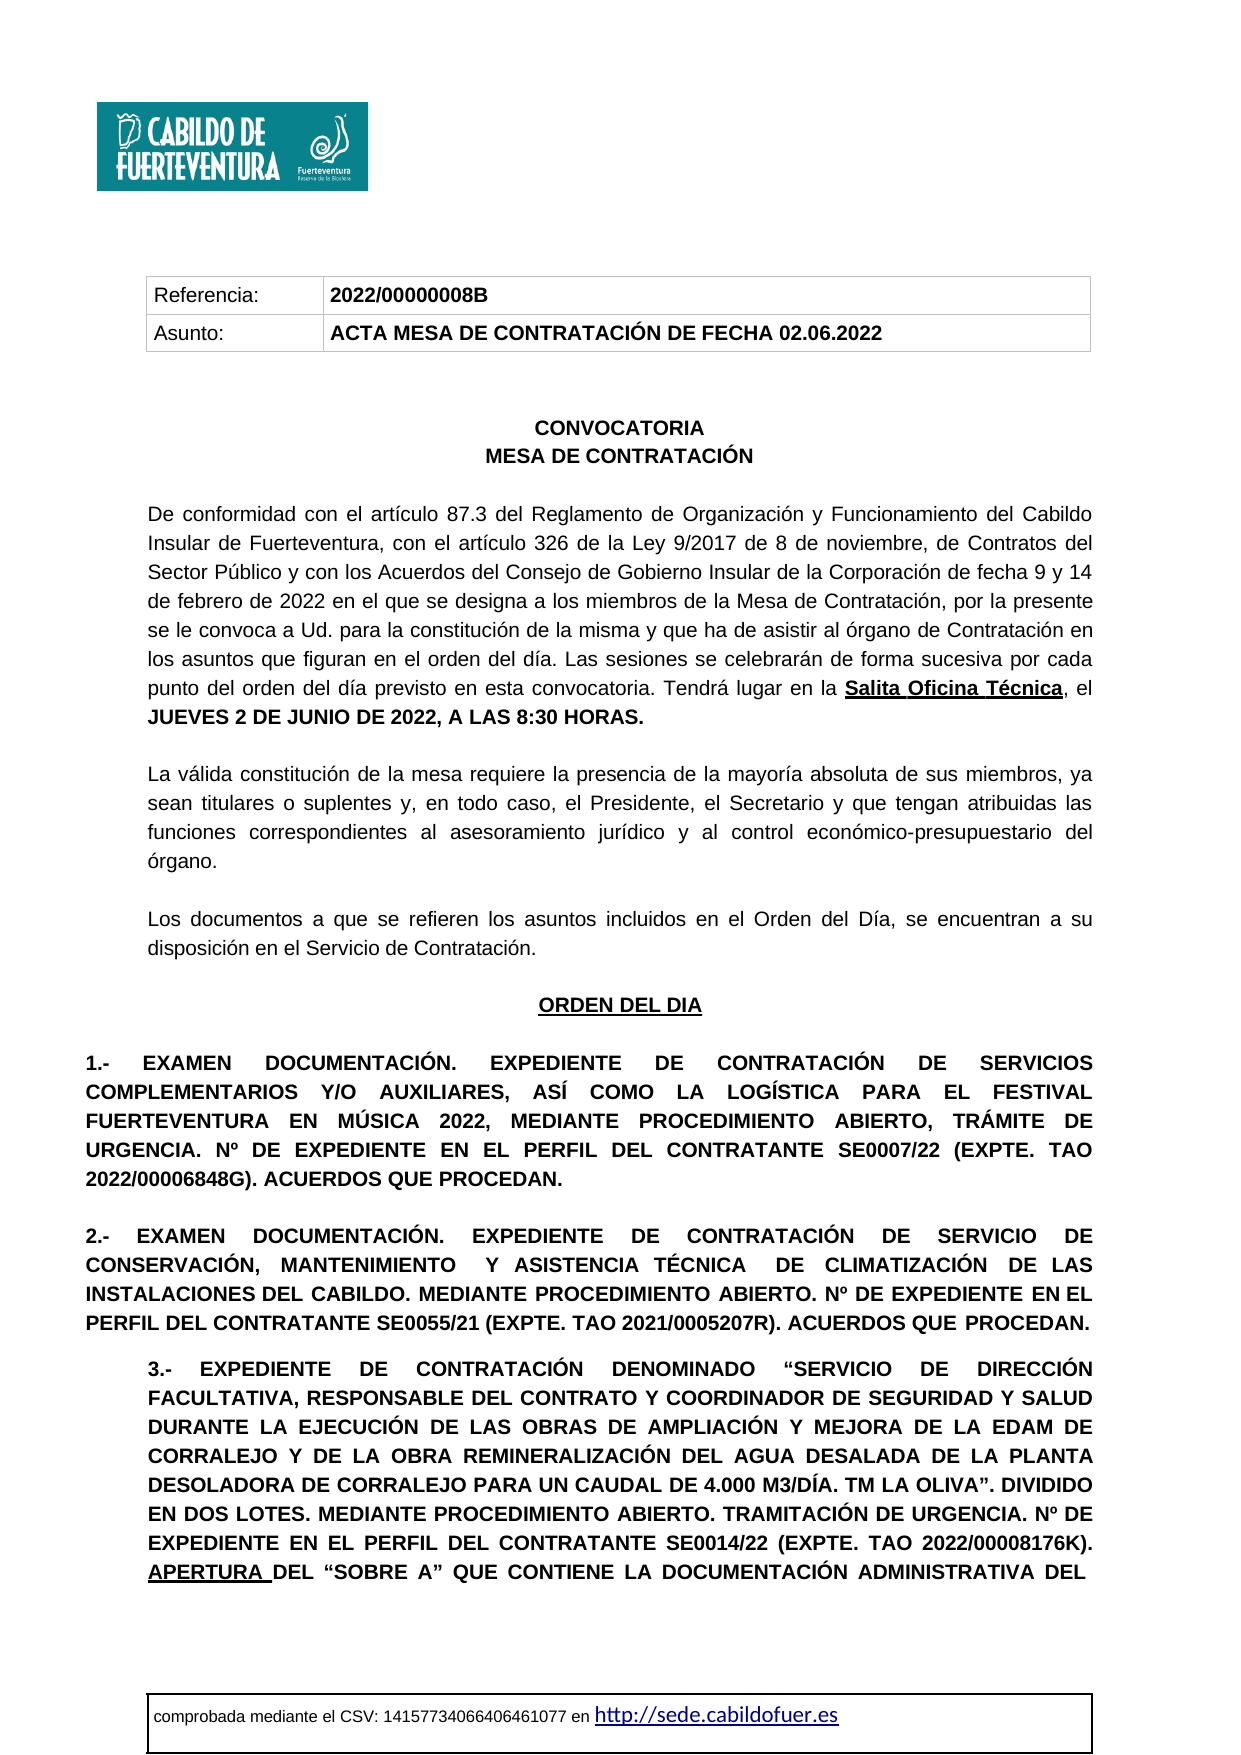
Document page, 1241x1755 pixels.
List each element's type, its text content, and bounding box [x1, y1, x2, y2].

text Los documentos a que se refieren los asuntos incluidos en el Orden del Día, se encuentran a su disposición en el Servicio de Contratación. [147, 907, 1093, 959]
text 2.- EXAMEN DOCUMENTACIÓN. EXPEDIENTE DE CONTRATACIÓN DE SERVICIO DE CONSERVACIÓN, MANTENIMIENTO Y ASISTENCIA TÉCNICA DE CLIMATIZACIÓN DE LAS INSTALACIONES DEL CABILDO. MEDIANTE PROCEDIMIENTO ABIERTO. Nº DE EXPEDIENTE EN EL PERFIL DEL CONTRATANTE SE0055/21 (EXPTE. TAO 2021/0005207R). ACUERDOS QUE PROCEDAN. [85, 1224, 1093, 1335]
text De conformidad con el artículo 87.3 del Reglamento de Organización y Funcionamiento del Cabildo Insular de Fuerteventura, con el artículo 326 de la Ley 9/2017 de 8 de noviembre, de Contratos del Sector Público y con los Acuerdos del Consejo de Gobierno Insular de la Corporación de fecha 9 y 14 de febrero de 2022 en el que se designa a los miembros de la Mesa de Contratación, por la presente se le convoca a Ud. para la constitución de la misma y que ha de asistir al órgano de Contratación en los asuntos que figuran en el orden del día. Las sesiones se celebrarán de forma sucesiva por cada punto del orden del día previsto en esta convocatoria. Tendrá lugar en la Salita Oficina Técnica, el JUEVES 2 DE JUNIO DE 2022, A LAS 8:30 HORAS. [147, 502, 1093, 728]
table_cell Asunto: [147, 315, 323, 351]
text ORDEN DEL DIA [133, 993, 1107, 1017]
text 1.- EXAMEN DOCUMENTACIÓN. EXPEDIENTE DE CONTRATACIÓN DE SERVICIOS COMPLEMENTARIOS Y/O AUXILIARES, ASÍ COMO LA LOGÍSTICA PARA EL FESTIVAL FUERTEVENTURA EN MÚSICA 2022, MEDIANTE PROCEDIMIENTO ABIERTO, TRÁMITE DE URGENCIA. Nº DE EXPEDIENTE EN EL PERFIL DEL CONTRATANTE SE0007/22 (EXPTE. TAO 2022/00006848G). ACUERDOS QUE PROCEDAN. [85, 1051, 1093, 1191]
table_header 2022/00000008B [324, 277, 1090, 313]
text CONVOCATORIA MESA DE CONTRATACIÓN [485, 415, 763, 468]
text La válida constitución de la mesa requiere la presencia de la mayoría absoluta de sus miembros, ya sean titulares o suplentes y, en todo caso, el Presidente, el Secretario y que tengan atribuidas las funciones correspondientes al asesoramiento jurídico y al control económico-presupuestario del órgano. [147, 762, 1093, 873]
table_cell ACTA MESA DE CONTRATACIÓN DE FECHA 02.06.2022 [324, 315, 1090, 351]
text 3.- EXPEDIENTE DE CONTRATACIÓN DENOMINADO “SERVICIO DE DIRECCIÓN FACULTATIVA, RESPONSABLE DEL CONTRATO Y COORDINADOR DE SEGURIDAD Y SALUD DURANTE LA EJECUCIÓN DE LAS OBRAS DE AMPLIACIÓN Y MEJORA DE LA EDAM DE CORRALEJO Y DE LA OBRA REMINERALIZACIÓN DEL AGUA DESALADA DE LA PLANTA DESOLADORA DE CORRALEJO PARA UN CAUDAL DE 4.000 M3/DÍA. TM LA OLIVA”. DIVIDIDO EN DOS LOTES. MEDIANTE PROCEDIMIENTO ABIERTO. TRAMITACIÓN DE URGENCIA. Nº DE EXPEDIENTE EN EL PERFIL DEL CONTRATANTE SE0014/22 (EXPTE. TAO 2022/00008176K). APERTURA DEL “SOBRE A” QUE CONTIENE LA DOCUMENTACIÓN ADMINISTRATIVA DEL [148, 1357, 1093, 1583]
table_header Referencia: [147, 277, 323, 313]
